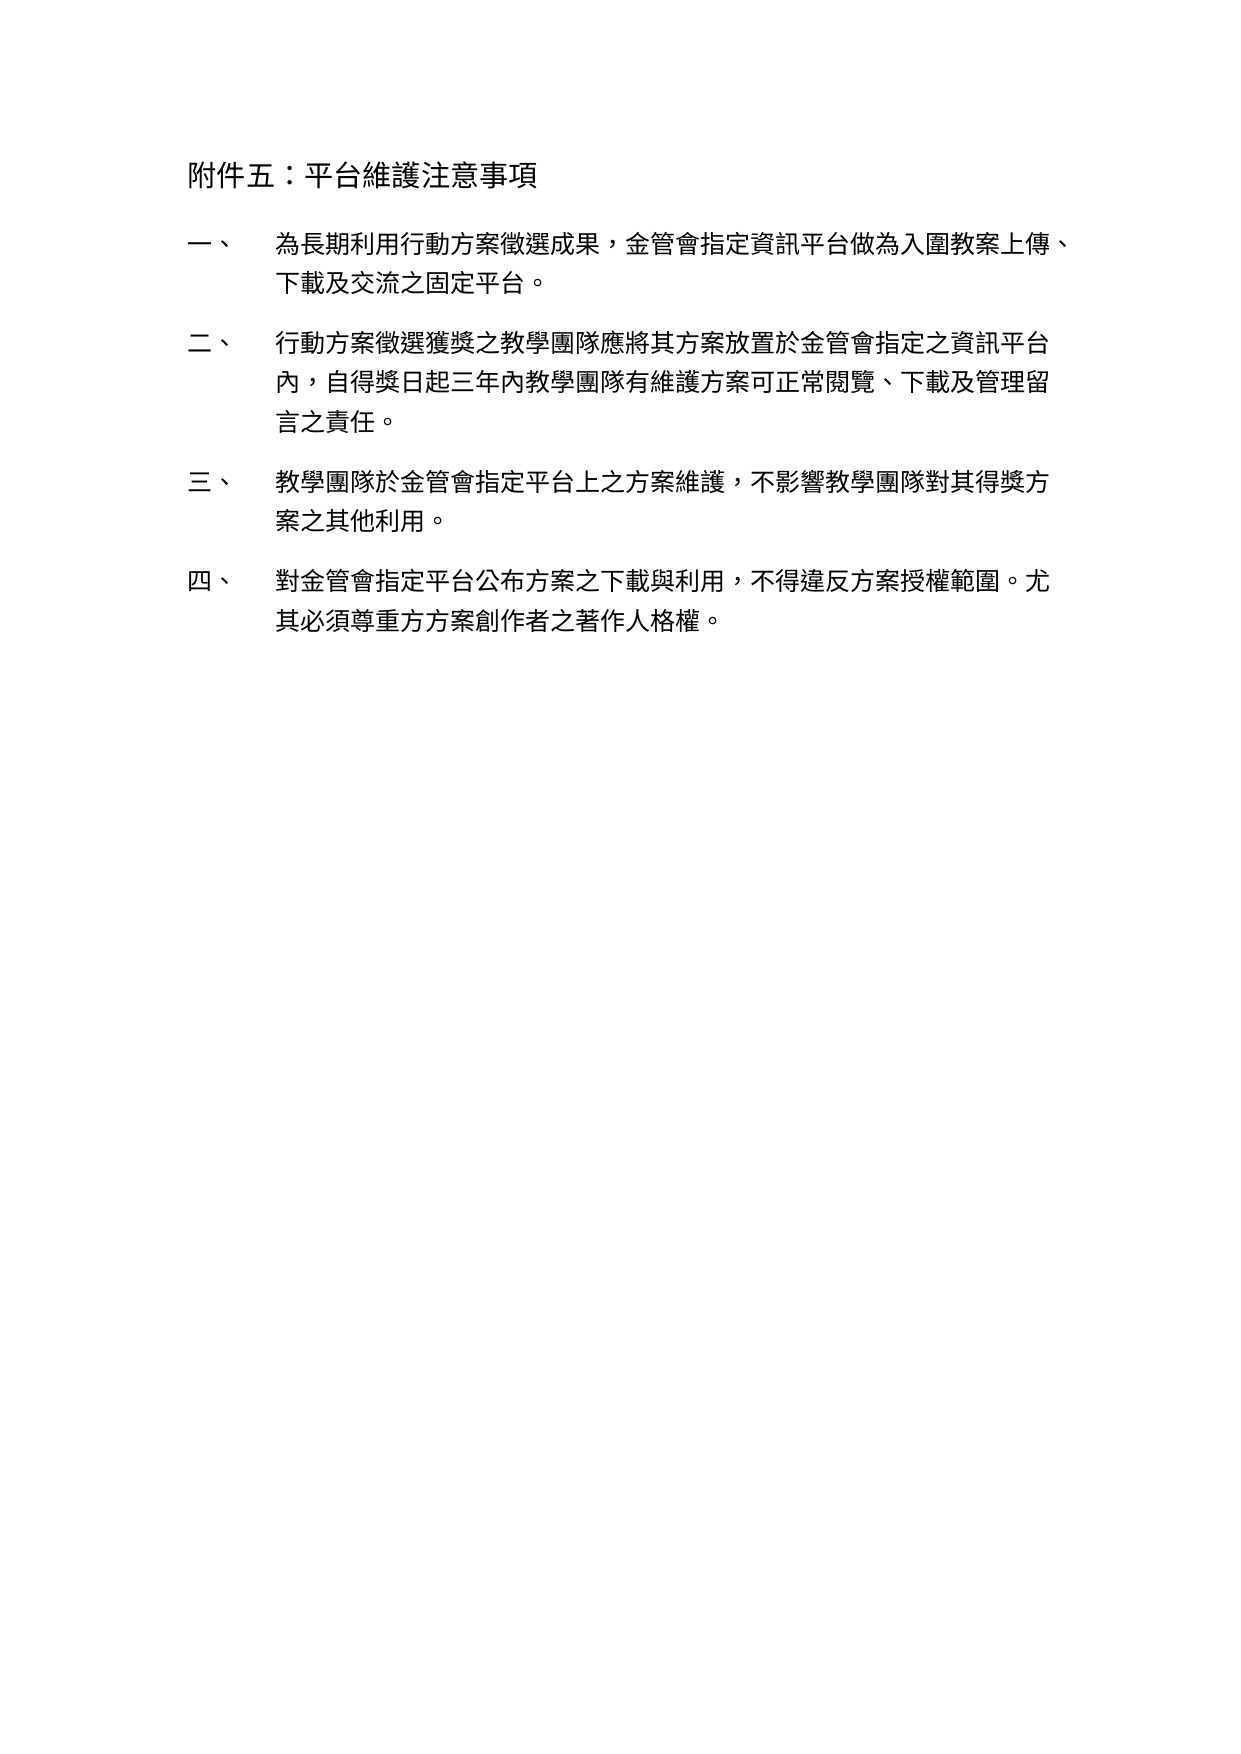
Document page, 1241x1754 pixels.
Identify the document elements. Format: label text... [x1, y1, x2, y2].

list 為長期利用行動方案徵選成果，金管會指定資訊平台做為入圍教案上傳、下載及交流之固定平台。 [187, 215, 1053, 294]
list 對金管會指定平台公布方案之下載與利用，不得違反方案授權範圍。尤其必須尊重方方案創作者之著作人格權。 [187, 552, 1053, 632]
text 附件五：平台維護注意事項 [187, 153, 1053, 195]
list 教學團隊於金管會指定平台上之方案維護，不影響教學團隊對其得獎方案之其他利用。 [187, 453, 1053, 532]
list 行動方案徵選獲獎之教學團隊應將其方案放置於金管會指定之資訊平台內，自得獎日起三年內教學團隊有維護方案可正常閱覽、下載及管理留言之責任。 [187, 314, 1053, 433]
